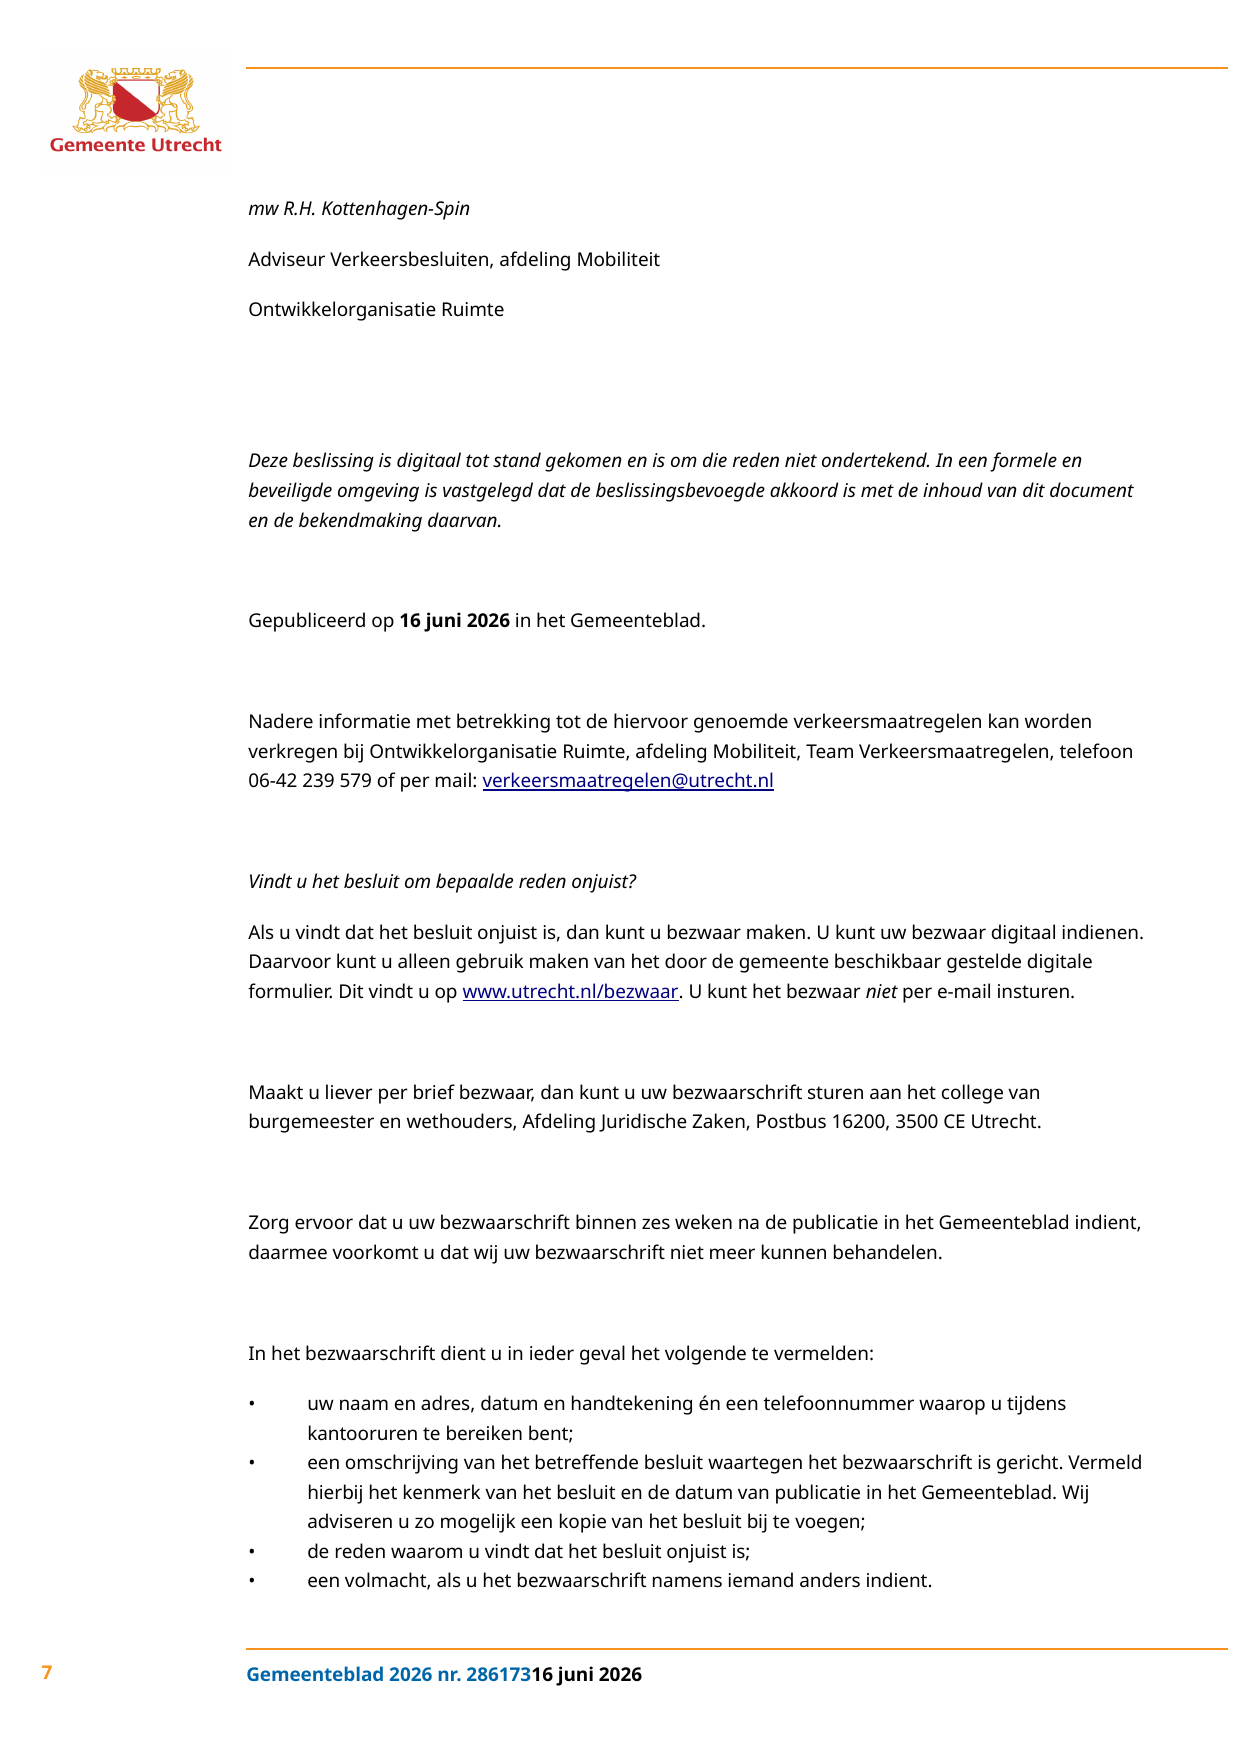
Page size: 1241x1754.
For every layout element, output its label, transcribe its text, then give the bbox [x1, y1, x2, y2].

text In het bezwaarschrift dient u in ieder geval het volgende te vermelden: [248, 1340, 1152, 1366]
text Nadere informatie met betrekking tot de hiervoor genoemde verkeersmaatregelen kan worden verkregen bij Ontwikkelorganisatie Ruimte, afdeling Mobiliteit, Team Verkeersmaatregelen, telefoon 06-42 239 579 of per mail: verkeersmaatregelen@utrecht.nl [248, 708, 1152, 793]
text Deze beslissing is digitaal tot stand gekomen en is om die reden niet ondertekend. In een formele en beveiligde omgeving is vastgelegd dat de beslissingsbevoegde akkoord is met de inhoud van dit document en de bekendmaking daarvan. [248, 448, 1152, 533]
list een volmacht, als u het bezwaarschrift namens iemand anders indient. [248, 1568, 1152, 1593]
text Vindt u het besluit om bepaalde reden onjuist? [248, 868, 1152, 894]
list de reden waarom u vindt dat het besluit onjuist is; [248, 1538, 1152, 1564]
text mw R.H. Kottenhagen-Spin [248, 196, 1152, 221]
text Adviseur Verkeersbesluiten, afdeling Mobiliteit [248, 246, 1152, 272]
text Ontwikkelorganisatie Ruimte [248, 296, 1152, 322]
text Gepubliceerd op 16 juni 2026 in het Gemeenteblad. [248, 608, 1152, 633]
text Maakt u liever per brief bezwaar, dan kunt u uw bezwaarschrift sturen aan het college van burgemeester en wethouders, Afdeling Juridische Zaken, Postbus 16200, 3500 CE Utrecht. [248, 1079, 1152, 1134]
list een omschrijving van het betreffende besluit waartegen het bezwaarschrift is gericht. Vermeld hierbij het kenmerk van het besluit en de datum van publicatie in het Gemeenteblad. Wij adviseren u zo mogelijk een kopie van het besluit bij te voegen; [248, 1449, 1152, 1534]
picture [41, 47, 231, 172]
text Als u vindt dat het besluit onjuist is, dan kunt u bezwaar maken. U kunt uw bezwaar digitaal indienen. Daarvoor kunt u alleen gebruik maken van het door de gemeente beschikbaar gestelde digitale formulier. Dit vindt u op www.utrecht.nl/bezwaar. U kunt het bezwaar niet per e-mail insturen. [248, 919, 1152, 1004]
list uw naam en adres, datum en handtekening én een telefoonnummer waarop u tijdens kantooruren te bereiken bent; [248, 1390, 1152, 1446]
text Zorg ervoor dat u uw bezwaarschrift binnen zes weken na de publicatie in het Gemeenteblad indient, daarmee voorkomt u dat wij uw bezwaarschrift niet meer kunnen behandelen. [248, 1209, 1152, 1265]
